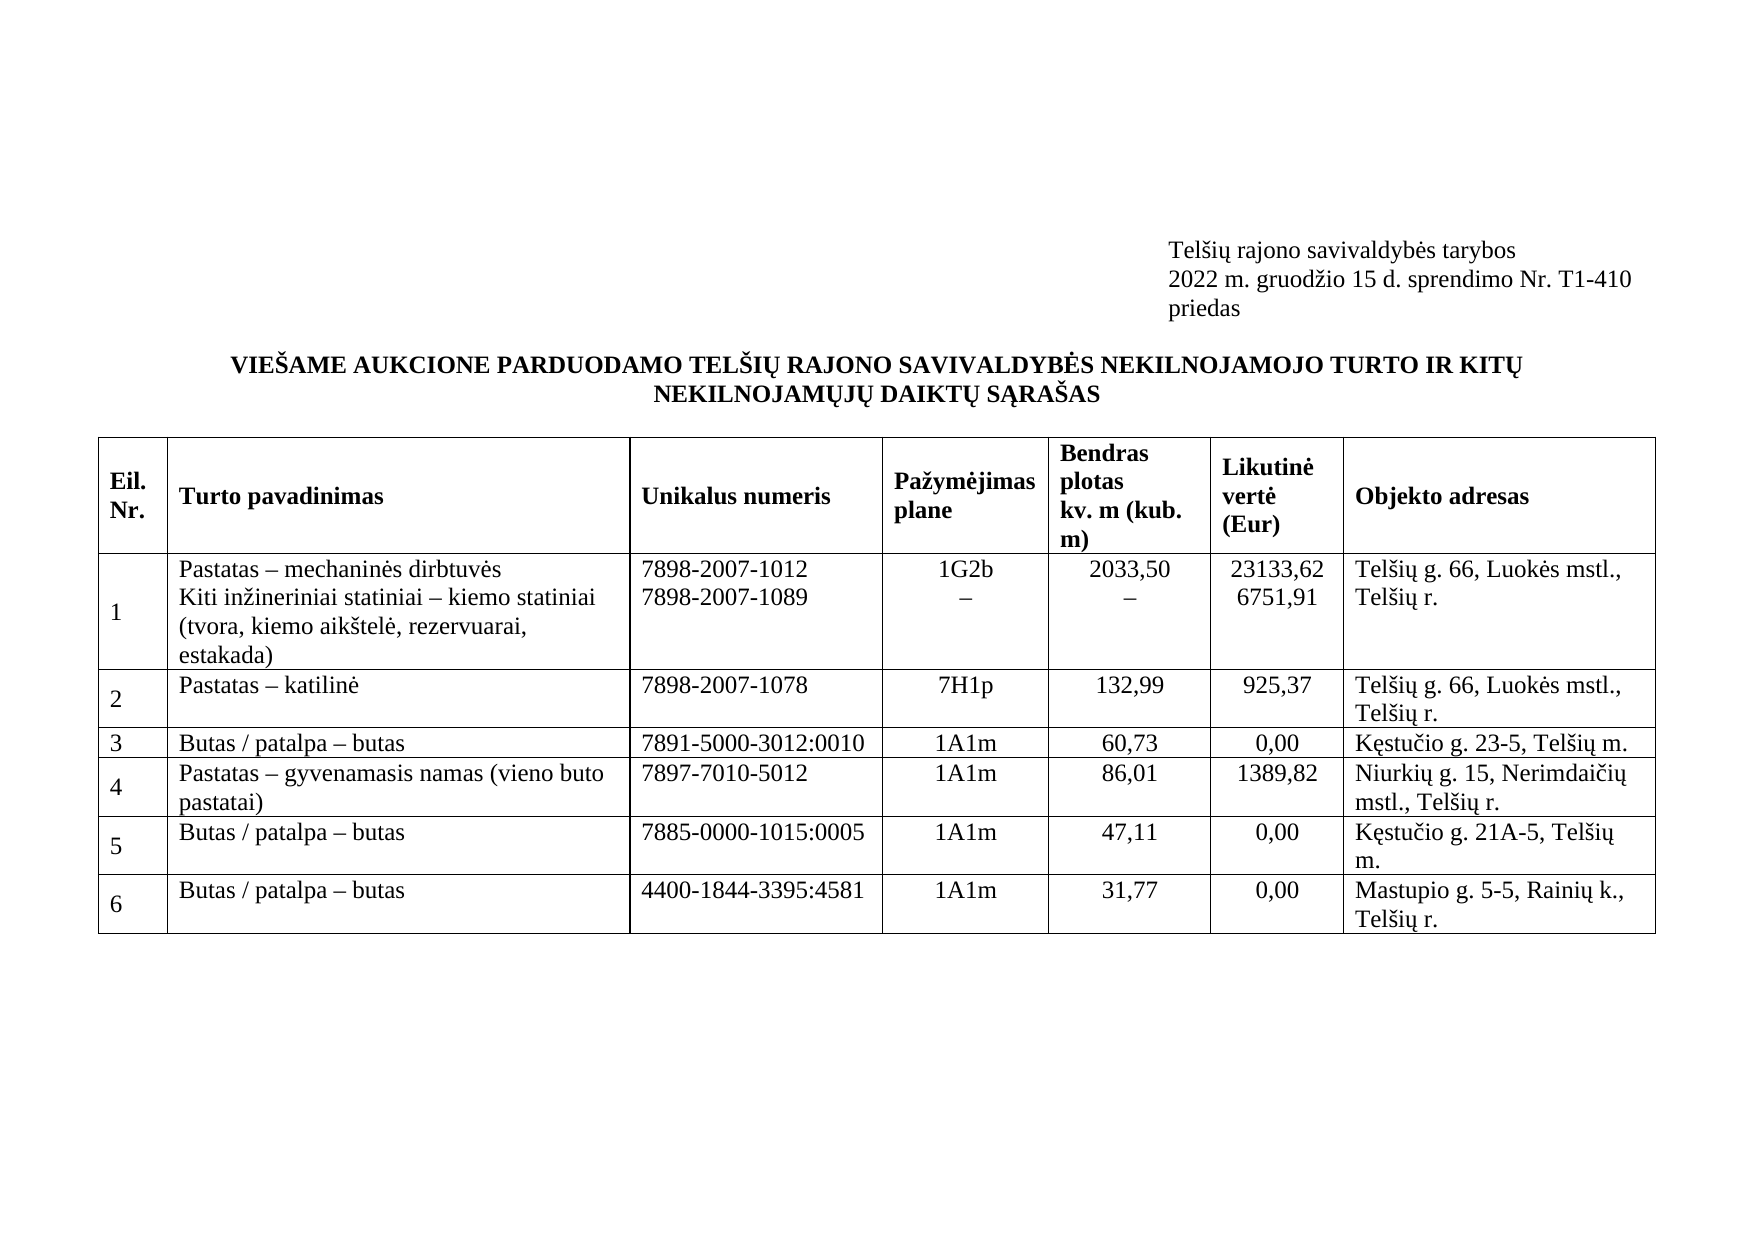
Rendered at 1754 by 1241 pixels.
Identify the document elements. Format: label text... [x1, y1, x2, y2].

table_cell 7885-0000-1015:0005 [631, 817, 882, 874]
table_cell 23133,62 6751,91 [1211, 554, 1343, 669]
table_cell Pastatas – katilinė [168, 670, 629, 727]
table_cell Kęstučio g. 23-5, Telšių m. [1344, 728, 1655, 757]
table_cell 6 [99, 875, 167, 933]
table_cell 47,11 [1049, 817, 1210, 874]
table_cell 1389,82 [1211, 758, 1343, 816]
table_cell 1G2b – [883, 554, 1048, 669]
table_header Turto pavadinimas [168, 438, 629, 553]
table_cell 7898-2007-1078 [631, 670, 882, 727]
table_cell 1A1m [883, 875, 1048, 933]
table_header Likutinė vertė (Eur) [1211, 438, 1343, 553]
table_cell 4 [99, 758, 167, 816]
table_cell 3 [99, 728, 167, 757]
table_cell Butas / patalpa – butas [168, 728, 629, 757]
table_cell 0,00 [1211, 728, 1343, 757]
table_header Bendras plotas kv. m (kub. m) [1049, 438, 1210, 553]
table_cell Telšių g. 66, Luokės mstl., Telšių r. [1344, 670, 1655, 727]
table_header Unikalus numeris [631, 438, 882, 553]
table_cell 1 [99, 554, 167, 669]
table_cell 60,73 [1049, 728, 1210, 757]
table_header Objekto adresas [1344, 438, 1655, 553]
table_cell 132,99 [1049, 670, 1210, 727]
text Telšių rajono savivaldybės tarybos [118, 235, 1636, 264]
table_cell 0,00 [1211, 817, 1343, 874]
table_header Eil. Nr. [99, 438, 167, 553]
text priedas [118, 293, 1636, 322]
table_cell 86,01 [1049, 758, 1210, 816]
table_cell Kęstučio g. 21A-5, Telšių m. [1344, 817, 1655, 874]
table_cell Telšių g. 66, Luokės mstl., Telšių r. [1344, 554, 1655, 669]
text 2022 m. gruodžio 15 d. sprendimo Nr. T1-410 [118, 264, 1636, 293]
table_cell 31,77 [1049, 875, 1210, 933]
table_cell Pastatas – gyvenamasis namas (vieno buto pastatai) [168, 758, 629, 816]
table_cell 1A1m [883, 728, 1048, 757]
text VIEŠAME AUKCIONE PARDUODAMO TELŠIŲ RAJONO SAVIVALDYBĖS NEKILNOJAMOJO TURTO IR KITŲ NEKILNOJAMŲJŲ DAIKTŲ SĄRAŠAS [118, 350, 1636, 408]
table_cell 2 [99, 670, 167, 727]
table_cell 7897-7010-5012 [631, 758, 882, 816]
table_cell 0,00 [1211, 875, 1343, 933]
table_cell 2033,50 – [1049, 554, 1210, 669]
table_cell 925,37 [1211, 670, 1343, 727]
table_header Pažymėjimas plane [883, 438, 1048, 553]
table_cell Niurkių g. 15, Nerimdaičių mstl., Telšių r. [1344, 758, 1655, 816]
table_cell 1A1m [883, 758, 1048, 816]
table_cell 5 [99, 817, 167, 874]
table_cell Mastupio g. 5-5, Rainių k., Telšių r. [1344, 875, 1655, 933]
table_cell 7891-5000-3012:0010 [631, 728, 882, 757]
table_cell Butas / patalpa – butas [168, 817, 629, 874]
table_cell 4400-1844-3395:4581 [631, 875, 882, 933]
table_cell 7H1p [883, 670, 1048, 727]
table_cell 7898-2007-1012 7898-2007-1089 [631, 554, 882, 669]
table_cell Butas / patalpa – butas [168, 875, 629, 933]
table_cell Pastatas – mechaninės dirbtuvės Kiti inžineriniai statiniai – kiemo statiniai (tvora, kiemo aikštelė, rezervuarai, estakada) [168, 554, 629, 669]
table_cell 1A1m [883, 817, 1048, 874]
